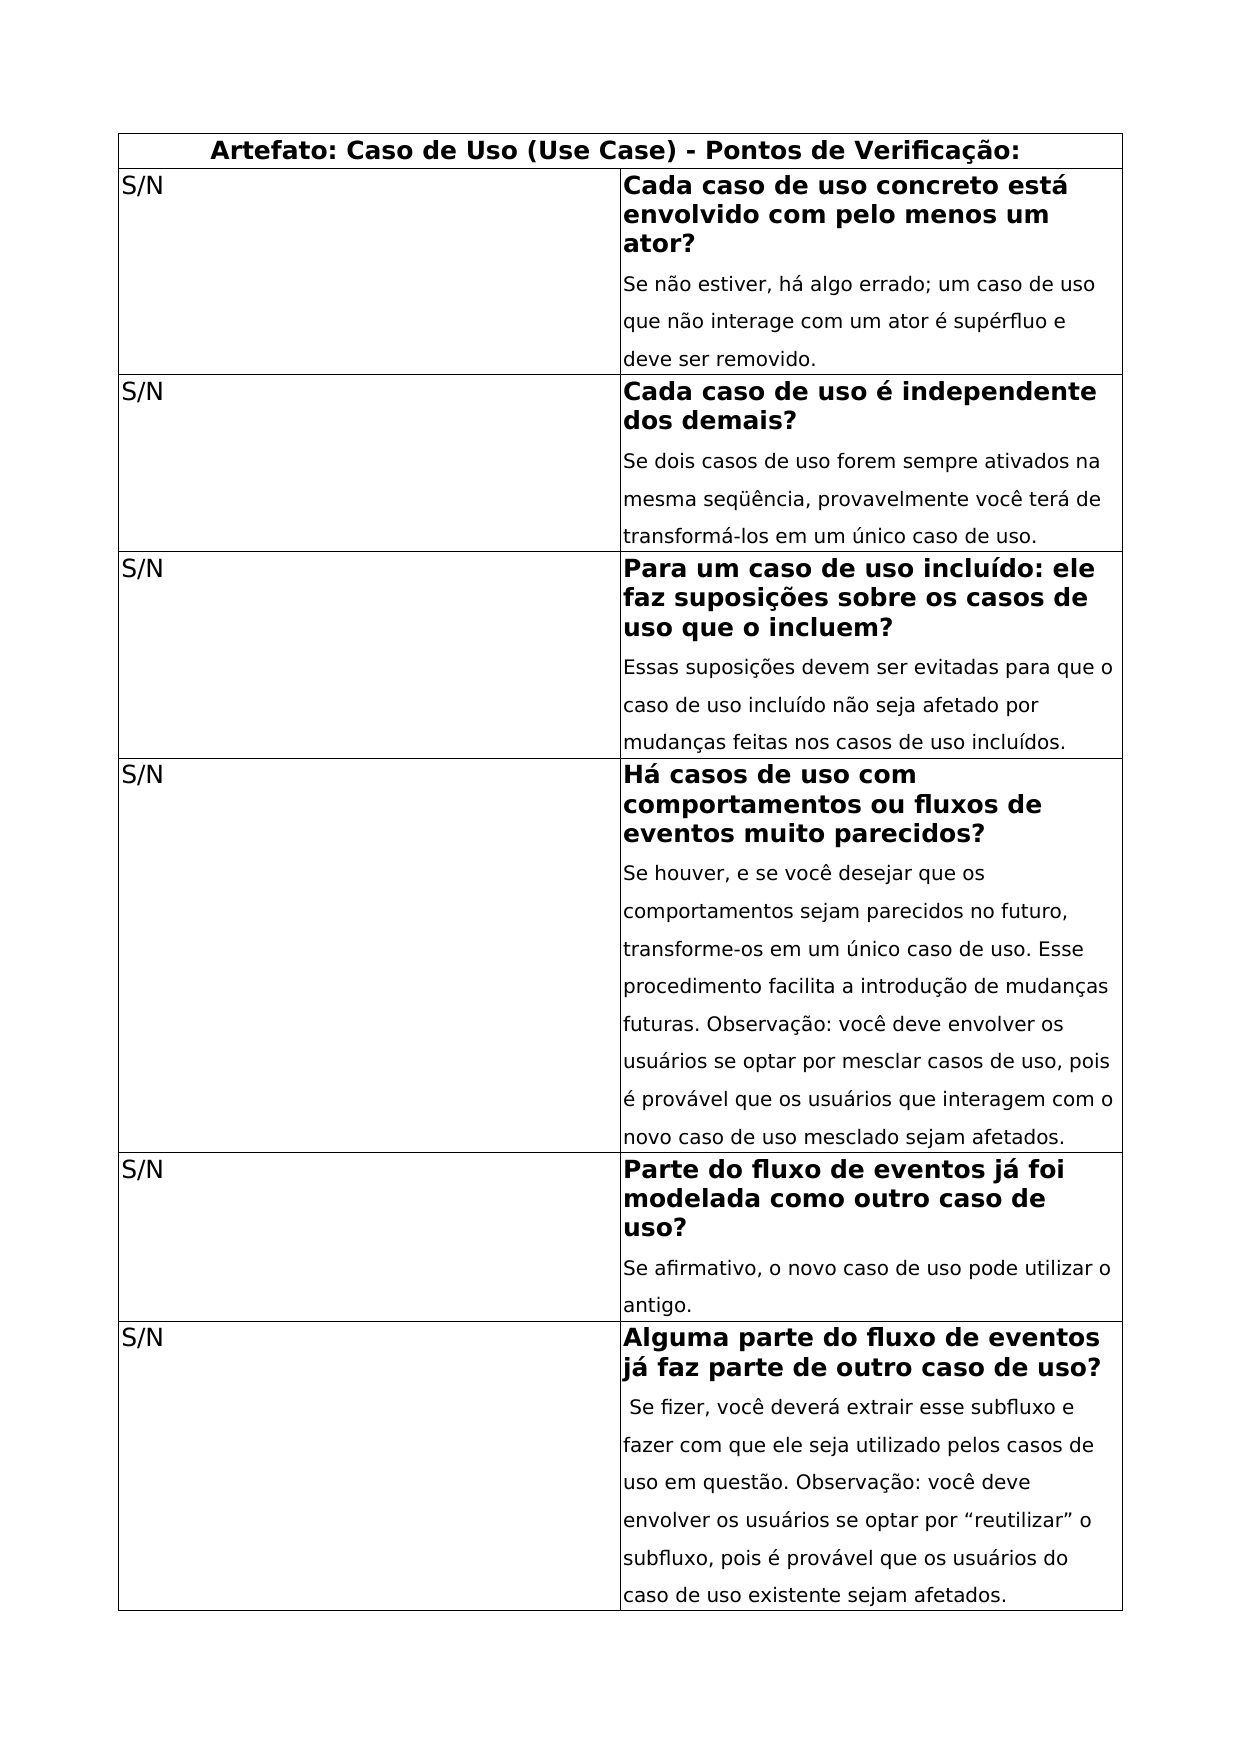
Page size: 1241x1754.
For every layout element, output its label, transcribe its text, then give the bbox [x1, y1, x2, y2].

table_header Artefato: Caso de Uso (Use Case) - Pontos de Verificação: [119, 134, 1122, 168]
table_cell S/N [119, 759, 620, 1152]
table_cell S/N [119, 1322, 620, 1610]
table_cell Alguma parte do fluxo de eventos já faz parte de outro caso de uso? Se fizer, você deverá extrair esse subfluxo e fazer com que ele seja utilizado pelos casos de uso em questão. Observação: você deve envolver os usuários se optar por “reutilizar” o subfluxo, pois é provável que os usuários do caso de uso existente sejam afetados. [621, 1322, 1122, 1610]
table_cell S/N [119, 169, 620, 374]
table_cell S/N [119, 552, 620, 758]
table_cell S/N [119, 375, 620, 551]
table_cell Cada caso de uso concreto está envolvido com pelo menos um ator? Se não estiver, há algo errado; um caso de uso que não interage com um ator é supérfluo e deve ser removido. [621, 169, 1122, 374]
table_cell Parte do fluxo de eventos já foi modelada como outro caso de uso? Se afirmativo, o novo caso de uso pode utilizar o antigo. [621, 1153, 1122, 1321]
table_cell S/N [119, 1153, 620, 1321]
table_cell Há casos de uso com comportamentos ou fluxos de eventos muito parecidos? Se houver, e se você desejar que os comportamentos sejam parecidos no futuro, transforme-os em um único caso de uso. Esse procedimento facilita a introdução de mudanças futuras. Observação: você deve envolver os usuários se optar por mesclar casos de uso, pois é provável que os usuários que interagem com o novo caso de uso mesclado sejam afetados. [621, 759, 1122, 1152]
table_cell Cada caso de uso é independente dos demais? Se dois casos de uso forem sempre ativados na mesma seqüência, provavelmente você terá de transformá-los em um único caso de uso. [621, 375, 1122, 551]
table_cell Para um caso de uso incluído: ele faz suposições sobre os casos de uso que o incluem? Essas suposições devem ser evitadas para que o caso de uso incluído não seja afetado por mudanças feitas nos casos de uso incluídos. [621, 552, 1122, 758]
